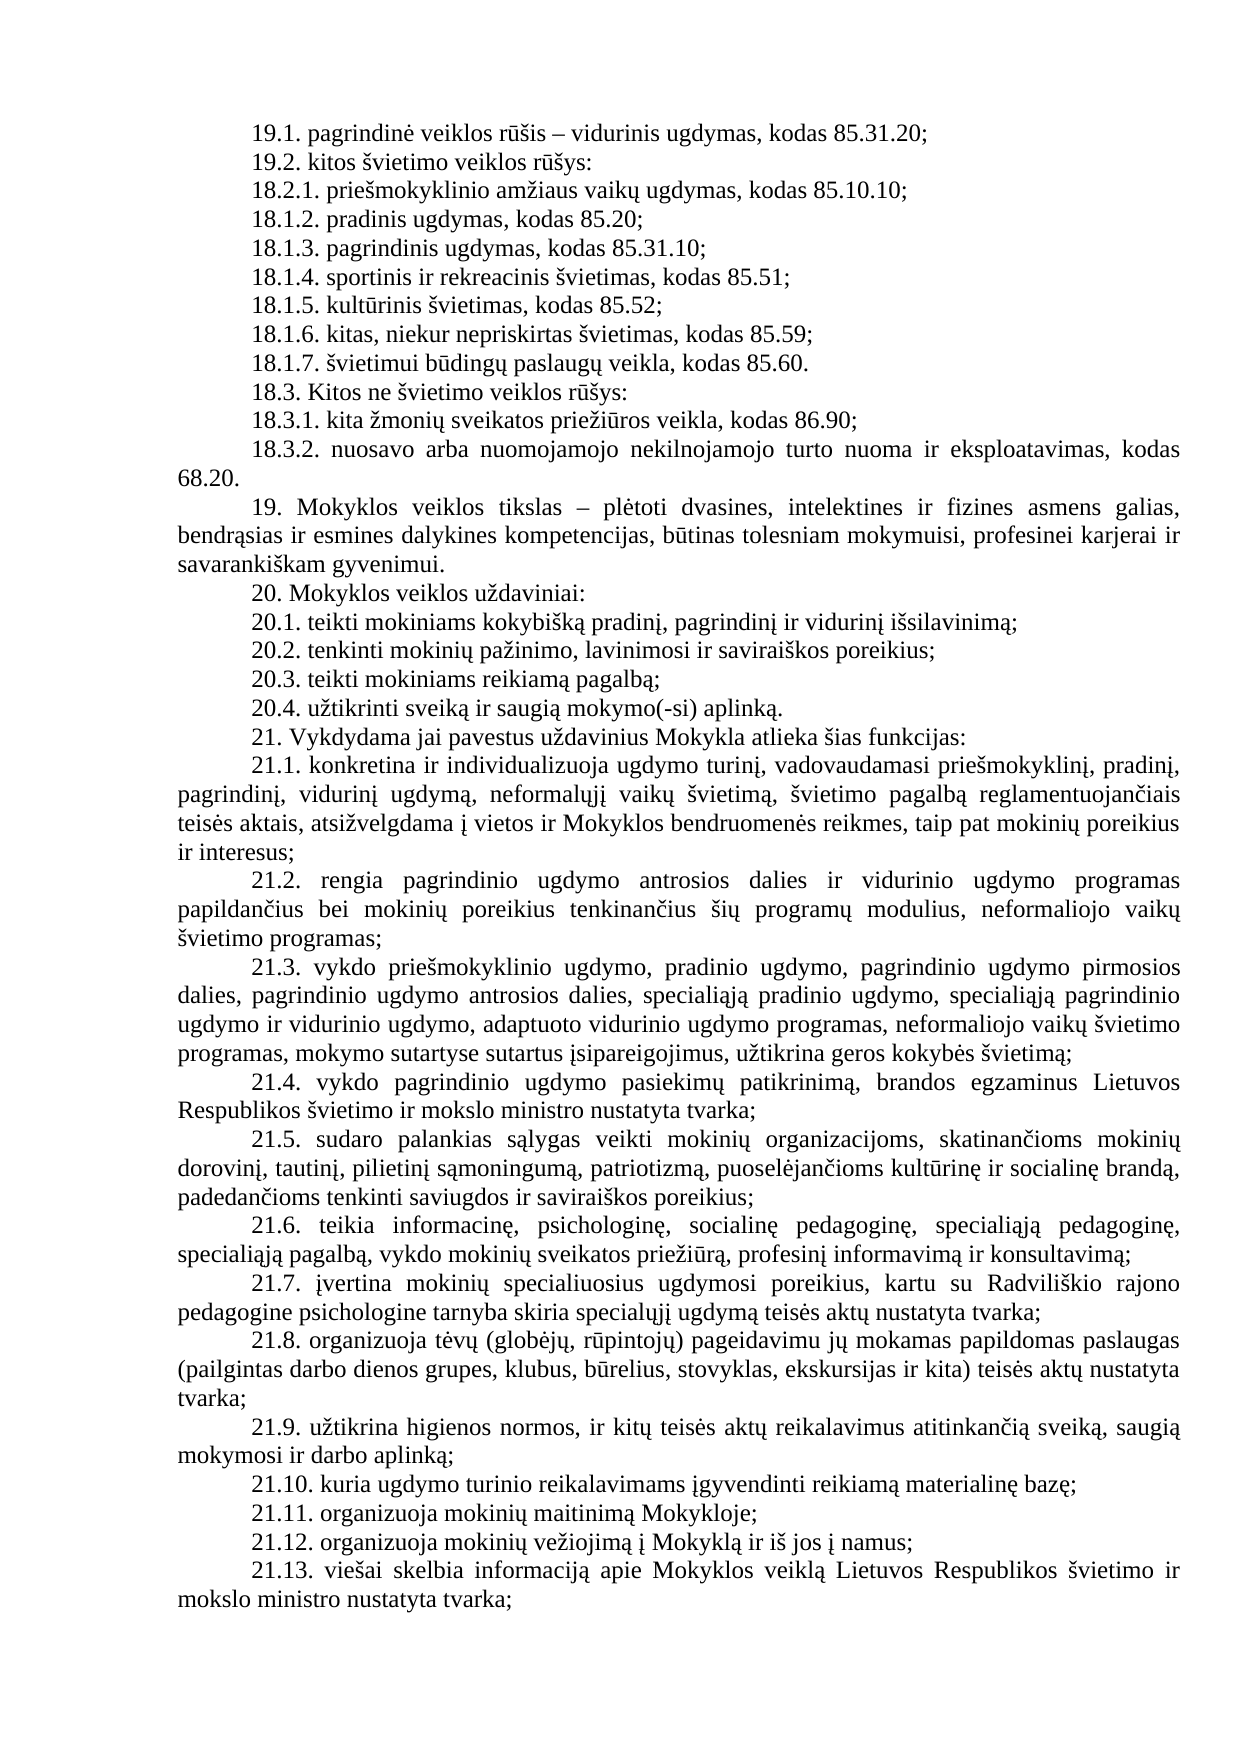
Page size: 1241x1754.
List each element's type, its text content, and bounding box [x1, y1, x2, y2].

text 20.1. teikti mokiniams kokybišką pradinį, pagrindinį ir vidurinį išsilavinimą; [177, 607, 1181, 636]
text 21.10. kuria ugdymo turinio reikalavimams įgyvendinti reikiamą materialinę bazę; [177, 1469, 1181, 1498]
text 21.7. įvertina mokinių specialiuosius ugdymosi poreikius, kartu su Radviliškio rajono pedagogine psichologine tarnyba skiria specialųjį ugdymą teisės aktų nustatyta tvarka; [177, 1268, 1181, 1326]
text 21.2. rengia pagrindinio ugdymo antrosios dalies ir vidurinio ugdymo programas papildančius bei mokinių poreikius tenkinančius šių programų modulius, neformaliojo vaikų švietimo programas; [177, 866, 1181, 952]
text 21.6. teikia informacinę, psichologinę, socialinę pedagoginę, specialiąją pedagoginę, specialiąją pagalbą, vykdo mokinių sveikatos priežiūrą, profesinį informavimą ir konsultavimą; [177, 1211, 1181, 1268]
text 21. Vykdydama jai pavestus uždavinius Mokykla atlieka šias funkcijas: [177, 722, 1181, 751]
text 21.9. užtikrina higienos normos, ir kitų teisės aktų reikalavimus atitinkančią sveiką, saugią mokymosi ir darbo aplinką; [177, 1412, 1181, 1469]
text 18.1.7. švietimui būdingų paslaugų veikla, kodas 85.60. [177, 348, 1181, 377]
text 18.1.5. kultūrinis švietimas, kodas 85.52; [177, 291, 1181, 319]
text 18.1.2. pradinis ugdymas, kodas 85.20; [177, 204, 1181, 233]
text 18.1.6. kitas, niekur nepriskirtas švietimas, kodas 85.59; [177, 319, 1181, 348]
text 19.1. pagrindinė veiklos rūšis – vidurinis ugdymas, kodas 85.31.20; [177, 118, 1181, 147]
text 18.3.1. kita žmonių sveikatos priežiūros veikla, kodas 86.90; [177, 406, 1181, 434]
text 20.2. tenkinti mokinių pažinimo, lavinimosi ir saviraiškos poreikius; [177, 636, 1181, 664]
text 19. Mokyklos veiklos tikslas – plėtoti dvasines, intelektines ir fizines asmens galias, bendrąsias ir esmines dalykines kompetencijas, būtinas tolesniam mokymuisi, profesinei karjerai ir savarankiškam gyvenimui. [177, 492, 1181, 578]
text 21.4. vykdo pagrindinio ugdymo pasiekimų patikrinimą, brandos egzaminus Lietuvos Respublikos švietimo ir mokslo ministro nustatyta tvarka; [177, 1067, 1181, 1124]
text 20.4. užtikrinti sveiką ir saugią mokymo(-si) aplinką. [177, 693, 1181, 722]
text 21.11. organizuoja mokinių maitinimą Mokykloje; [177, 1498, 1181, 1527]
text 21.5. sudaro palankias sąlygas veikti mokinių organizacijoms, skatinančioms mokinių dorovinį, tautinį, pilietinį sąmoningumą, patriotizmą, puoselėjančioms kultūrinę ir socialinę brandą, padedančioms tenkinti saviugdos ir saviraiškos poreikius; [177, 1124, 1181, 1211]
text 21.13. viešai skelbia informaciją apie Mokyklos veiklą Lietuvos Respublikos švietimo ir mokslo ministro nustatyta tvarka; [177, 1556, 1181, 1613]
text 21.1. konkretina ir individualizuoja ugdymo turinį, vadovaudamasi priešmokyklinį, pradinį, pagrindinį, vidurinį ugdymą, neformalųjį vaikų švietimą, švietimo pagalbą reglamentuojančiais teisės aktais, atsižvelgdama į vietos ir Mokyklos bendruomenės reikmes, taip pat mokinių poreikius ir interesus; [177, 751, 1181, 866]
text 19.2. kitos švietimo veiklos rūšys: [177, 147, 1181, 176]
text 21.3. vykdo priešmokyklinio ugdymo, pradinio ugdymo, pagrindinio ugdymo pirmosios dalies, pagrindinio ugdymo antrosios dalies, specialiąją pradinio ugdymo, specialiąją pagrindinio ugdymo ir vidurinio ugdymo, adaptuoto vidurinio ugdymo programas, neformaliojo vaikų švietimo programas, mokymo sutartyse sutartus įsipareigojimus, užtikrina geros kokybės švietimą; [177, 952, 1181, 1067]
text 18.1.4. sportinis ir rekreacinis švietimas, kodas 85.51; [177, 262, 1181, 291]
text 18.3. Kitos ne švietimo veiklos rūšys: [177, 377, 1181, 406]
text 18.3.2. nuosavo arba nuomojamojo nekilnojamojo turto nuoma ir eksploatavimas, kodas 68.20. [177, 434, 1181, 492]
text 20. Mokyklos veiklos uždaviniai: [177, 578, 1181, 607]
text 20.3. teikti mokiniams reikiamą pagalbą; [177, 664, 1181, 693]
text 18.2.1. priešmokyklinio amžiaus vaikų ugdymas, kodas 85.10.10; [177, 176, 1181, 204]
text 21.12. organizuoja mokinių vežiojimą į Mokyklą ir iš jos į namus; [177, 1527, 1181, 1556]
text 21.8. organizuoja tėvų (globėjų, rūpintojų) pageidavimu jų mokamas papildomas paslaugas (pailgintas darbo dienos grupes, klubus, būrelius, stovyklas, ekskursijas ir kita) teisės aktų nustatyta tvarka; [177, 1326, 1181, 1412]
text 18.1.3. pagrindinis ugdymas, kodas 85.31.10; [177, 233, 1181, 262]
